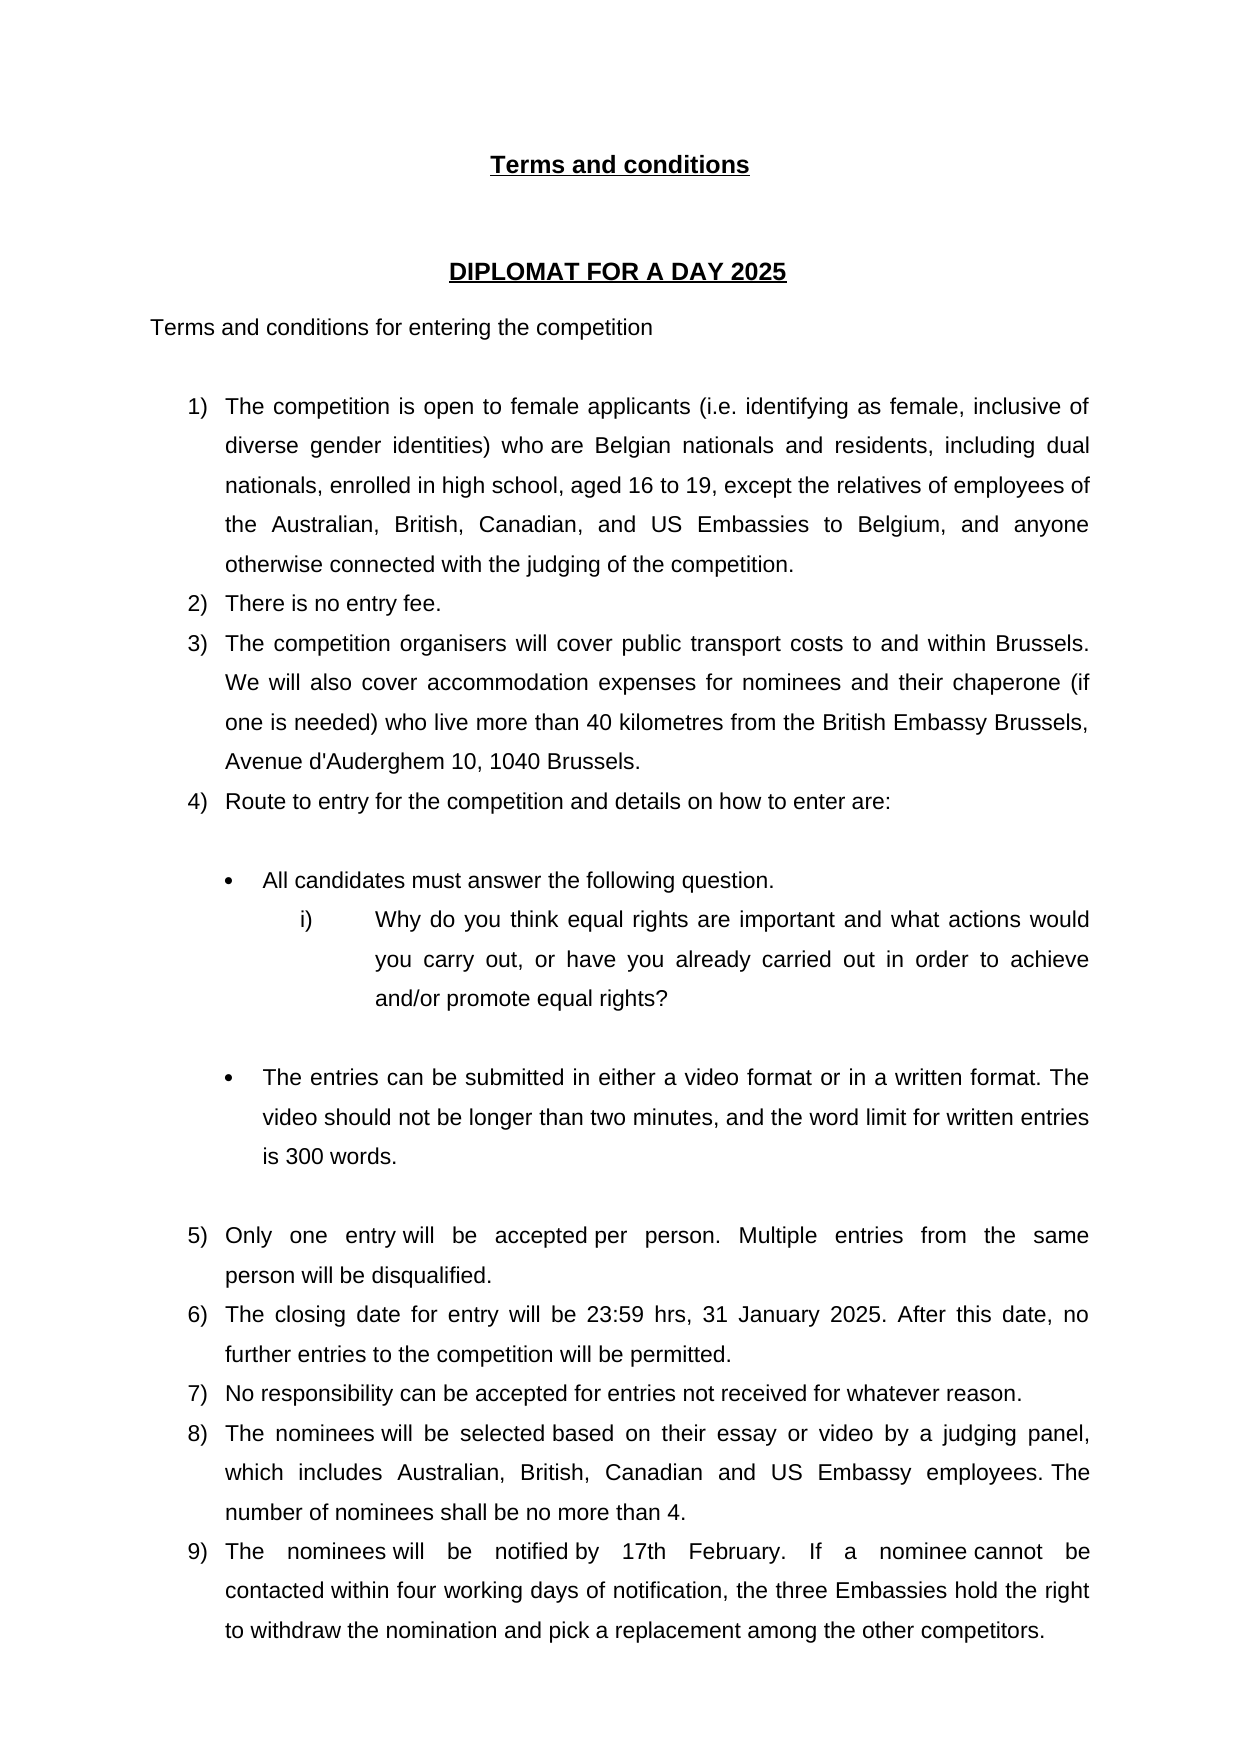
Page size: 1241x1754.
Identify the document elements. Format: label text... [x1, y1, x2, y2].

list The nominees will be selected based on their essay or video by a judging panel, which includes Australian, British, Canadian and US Embassy employees. The number of nominees shall be no more than 4. [187, 1419, 1090, 1525]
list Why do you think equal rights are important and what actions would you carry out, or have you already carried out in order to achieve and/or promote equal rights? [300, 906, 1090, 1012]
list All candidates must answer the following question. [225, 867, 1090, 893]
list The competition organisers will cover public transport costs to and within Brussels. We will also cover accommodation expenses for nominees and their chaperone (if one is needed) who live more than 40 kilometres from the British Embassy Brussels, Avenue d'Auderghem 10, 1040 Brussels. [187, 630, 1090, 775]
list The entries can be submitted in either a video format or in a written format. The video should not be longer than two minutes, and the word limit for written entries is 300 words. [225, 1064, 1090, 1169]
list Only one entry will be accepted per person. Multiple entries from the same person will be disqualified. [187, 1222, 1090, 1288]
list Route to entry for the competition and details on how to enter are: [187, 788, 1090, 814]
text Terms and conditions [150, 150, 1090, 179]
list The closing date for entry will be 23:59 hrs, 31 January 2025. After this date, no further entries to the competition will be permitted. [187, 1301, 1090, 1367]
list The competition is open to female applicants (i.e. identifying as female, inclusive of diverse gender identities) who are Belgian nationals and residents, including dual nationals, enrolled in high school, aged 16 to 19, except the relatives of employees of the Australian, British, Canadian, and US Embassies to Belgium, and anyone otherwise connected with the judging of the competition. [187, 393, 1090, 577]
text Terms and conditions for entering the competition [150, 314, 1086, 340]
text DIPLOMAT FOR A DAY 2025 [150, 257, 1086, 285]
list There is no entry fee. [187, 590, 1090, 617]
list No responsibility can be accepted for entries not received for whatever reason. [187, 1380, 1090, 1406]
list The nominees will be notified by 17th February. If a nominee cannot be contacted within four working days of notification, the three Embassies hold the right to withdraw the nomination and pick a replacement among the other competitors. [187, 1538, 1090, 1643]
